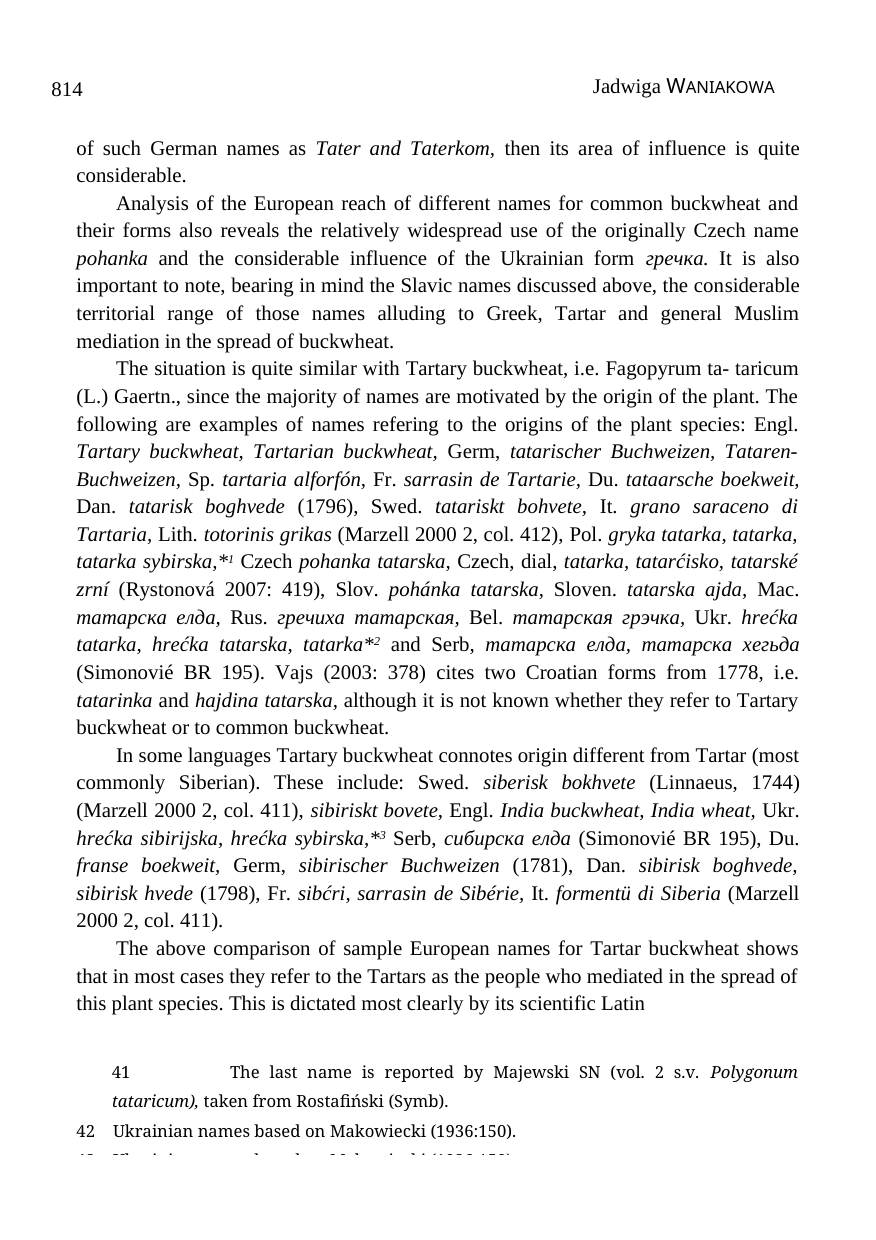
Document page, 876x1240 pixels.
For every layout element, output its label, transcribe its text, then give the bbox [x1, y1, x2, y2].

text of such German names as Tater and Taterkom, then its area of influence is quite considerable. [76, 135, 800, 187]
text In some languages Tartary buckwheat connotes origin different from Tartar (most commonly Siberian). These include: Swed. siberisk bokhvete (Linnaeus, 1744) (Marzell 2000 2, col. 411), sibiriskt bovete, Engl. India buckwheat, India wheat, Ukr. hrećka sibirijska, hrećka sybirska,*3 Serb, сибирска елда (Simonovié BR 195), Du. franse boekweit, Germ, sibirischer Buchweizen (1781), Dan. sibirisk boghvede, sibirisk hvede (1798), Fr. sibćri, sarrasin de Sibérie, It. formentü di Siberia (Marzell 2000 2, col. 411). [76, 743, 800, 932]
text 814 [51, 76, 85, 101]
list Ukrainian names based on Makowiecki (1936:150). [76, 1119, 800, 1142]
text Analysis of the European reach of different names for common buckwheat and their forms also reveals the relatively widespread use of the originally Czech name pohanka and the considerable influence of the Ukrainian form гречка. It is also important to note, bearing in mind the Slavic names discussed above, the con­siderable territorial range of those names alluding to Greek, Tartar and general Muslim mediation in the spread of buckwheat. [76, 191, 800, 353]
text The above comparison of sample European names for Tartar buckwheat shows that in most cases they refer to the Tartars as the people who mediated in the spread of this plant species. This is dictated most clearly by its scientific Latin [76, 936, 800, 1015]
text Jadwiga Waniakowa [593, 71, 795, 100]
list The last name is reported by Majewski SN (vol. 2 s.v. Polygonum tataricum), taken from Rostafiński (Symb). [112, 1060, 800, 1113]
list Ukrainian names based on Makowiecki (1936:150). [76, 1149, 800, 1154]
text The situation is quite similar with Tartary buckwheat, i.e. Fagopyrum ta- taricum (L.) Gaertn., since the majority of names are motivated by the origin of the plant. The following are examples of names refering to the origins of the plant species: Engl. Tartary buckwheat, Tartarian buckwheat, Germ, tatarischer Buchweizen, Tataren-Buchweizen, Sp. tartaria alforfón, Fr. sarrasin de Tartarie, Du. tataarsche boekweit, Dan. tatarisk boghvede (1796), Swed. tatariskt bohvete, It. grano saraceno di Tartaria, Lith. totorinis grikas (Marzell 2000 2, col. 412), Pol. gryka tatarka, tatarka, tatarka sybirska,*1 Czech pohanka tatarska, Czech, dial, tatarka, tatarćisko, tatarské zrní (Rystonová 2007: 419), Slov. pohánka tatarska, Sloven. tatarska ajda, Mac. татарска елда, Rus. гречиха татарская, Bel. татарская грэчка, Ukr. hrećka tatarka, hrećka tatarska, tatarka*2 and Serb, татарска елда, татарска хегьда (Simonovié BR 195). Vajs (2003: 378) cites two Croatian forms from 1778, i.e. tatarinka and hajdina tatarska, although it is not known whether they refer to Tartary buckwheat or to common buckwheat. [76, 356, 800, 739]
